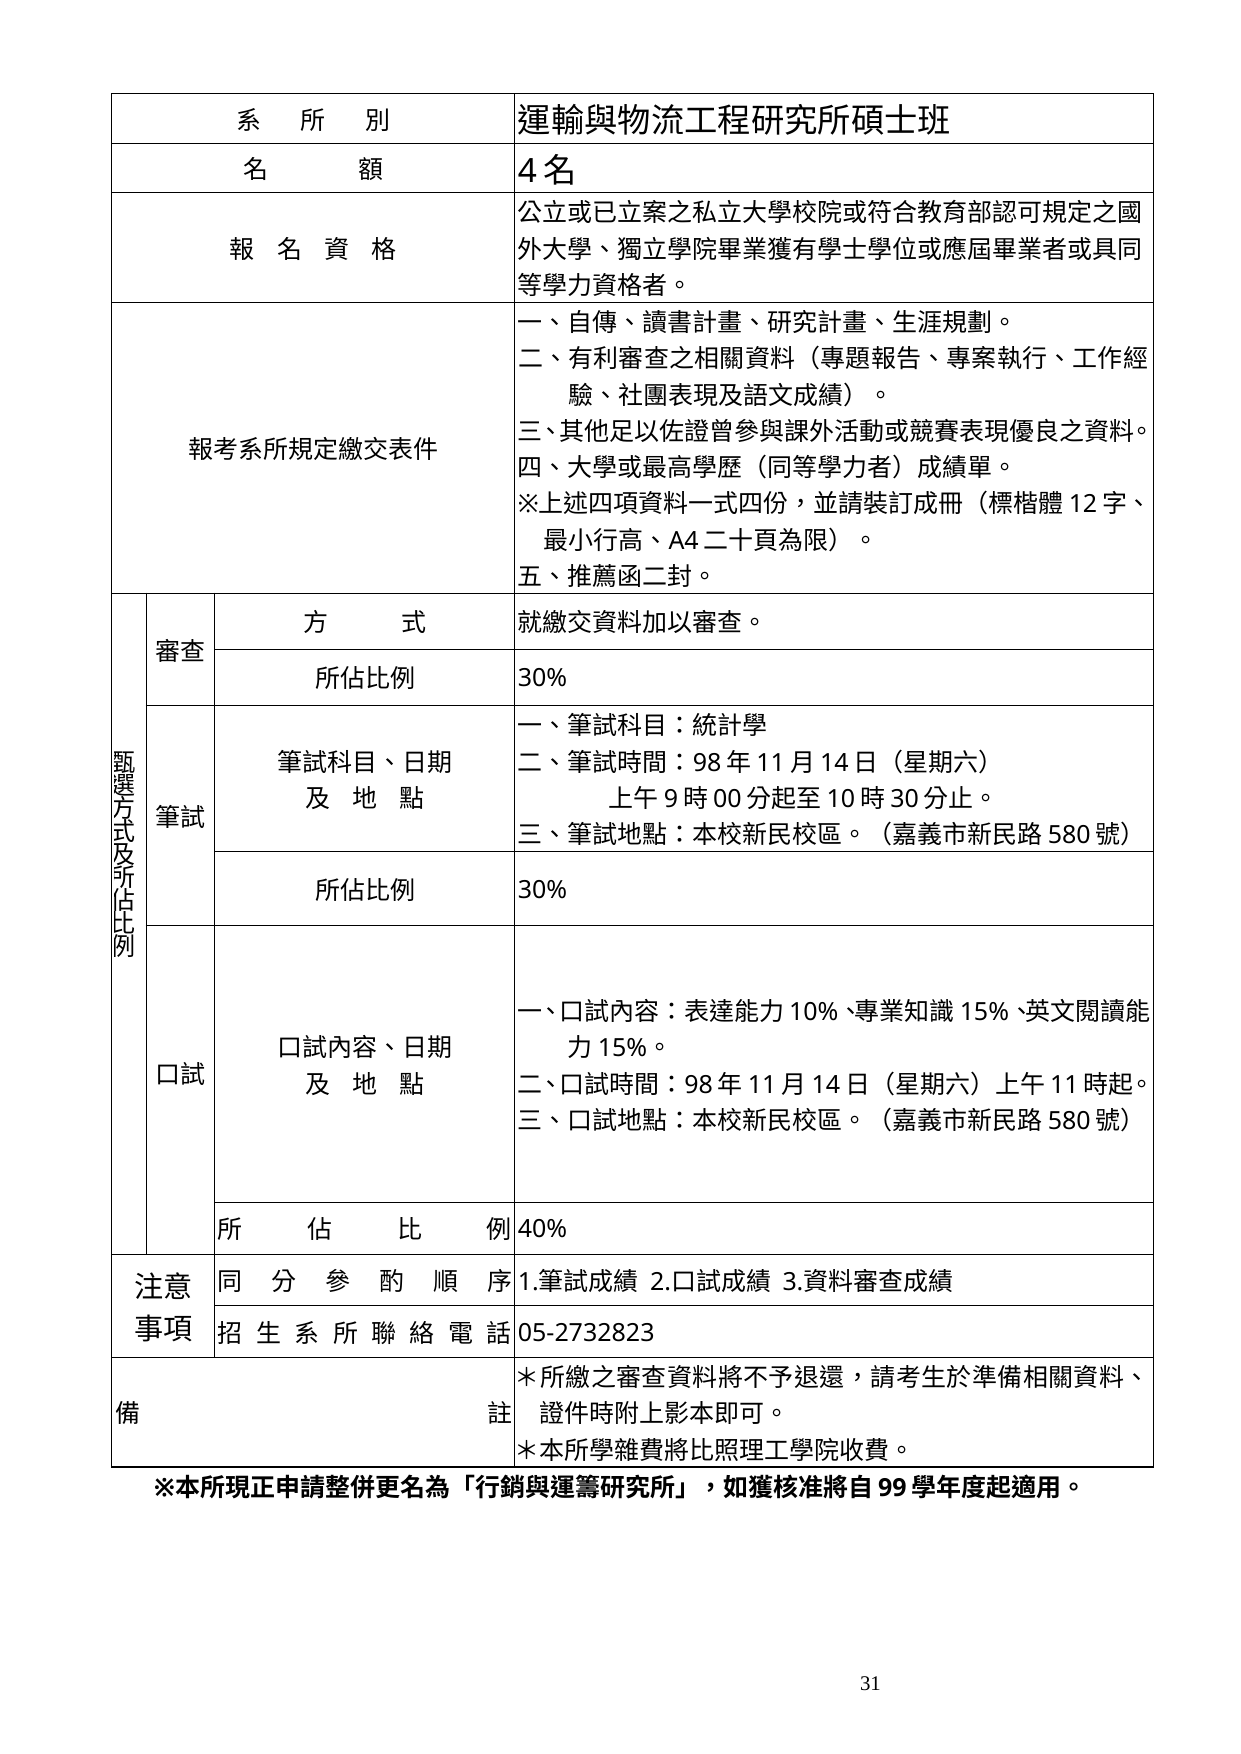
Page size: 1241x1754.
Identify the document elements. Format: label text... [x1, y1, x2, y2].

table_cell 方 式 [215, 594, 514, 648]
table_cell 4名 [515, 144, 1153, 192]
table_header 運輸與物流工程研究所碩士班 [515, 94, 1153, 142]
table_cell 所佔比例 [215, 1203, 514, 1253]
table_cell 30% [515, 852, 1153, 925]
table_cell 筆試 [147, 706, 214, 925]
table_cell 口試內容、日期 及 地 點 [215, 926, 514, 1202]
table_cell 所佔比例 [215, 650, 514, 705]
table_cell 注意 事項 [112, 1255, 214, 1357]
table_cell 公立或已立案之私立大學校院或符合教育部認可規定之國外大學、獨立學院畢業獲有學士學位或應屆畢業者或具同等學力資格者。 [515, 193, 1153, 302]
table_header 系 所 別 [112, 94, 514, 142]
table_cell 一、自傳、讀書計畫、研究計畫、生涯規劃。 二、有利審查之相關資料（專題報告、專案執行、工作經驗、社團表現及語文成績）。 三、其他足以佐證曾參與課外活動或競賽表現優良之資料。 四、大學或最高學歷（同等學力者）成績單。 ※上述四項資料一式四份，並請裝訂成冊（標楷體12字、最小行高、A4二十頁為限）。 五、推薦函二封。 [515, 303, 1153, 593]
table_cell 同分參酌順序 [215, 1255, 514, 1305]
table_cell 備註 [112, 1358, 514, 1466]
table_cell 甄選方式及所佔比例 [112, 594, 146, 1253]
table_cell 1.筆試成績 2.口試成績 3.資料審查成績 [515, 1255, 1153, 1305]
table_cell 名 額 [112, 144, 514, 192]
table_cell 就繳交資料加以審查。 [515, 594, 1153, 648]
table_cell 40% [515, 1203, 1153, 1253]
table_cell 筆試科目、日期 及 地 點 [215, 706, 514, 851]
table_cell 所佔比例 [215, 852, 514, 925]
table_cell 招生系所聯絡電話 [215, 1306, 514, 1357]
table_cell 審查 [147, 594, 214, 705]
table_cell 報 名 資 格 [112, 193, 514, 302]
text ※本所現正申請整併更名為「行銷與運籌研究所」，如獲核准將自99學年度起適用。 [115, 1468, 1125, 1504]
table_cell 報考系所規定繳交表件 [112, 303, 514, 593]
table_cell 05-2732823 [515, 1306, 1153, 1357]
table_cell 一、筆試科目：統計學 二、筆試時間：98年11月14日（星期六） 上午9時00分起至10時30分止。 三、筆試地點：本校新民校區。（嘉義市新民路580號） [515, 706, 1153, 851]
table_cell ＊所繳之審查資料將不予退還，請考生於準備相關資料、證件時附上影本即可。 ＊本所學雜費將比照理工學院收費。 [515, 1358, 1153, 1466]
table_cell 30% [515, 650, 1153, 705]
table_cell 口試 [147, 926, 214, 1253]
table_cell 一、口試內容：表達能力10%、專業知識15%、英文閱讀能力15%。 二、口試時間：98年11月14日（星期六）上午11時起。 三、口試地點：本校新民校區。（嘉義市新民路580號） [515, 926, 1153, 1202]
